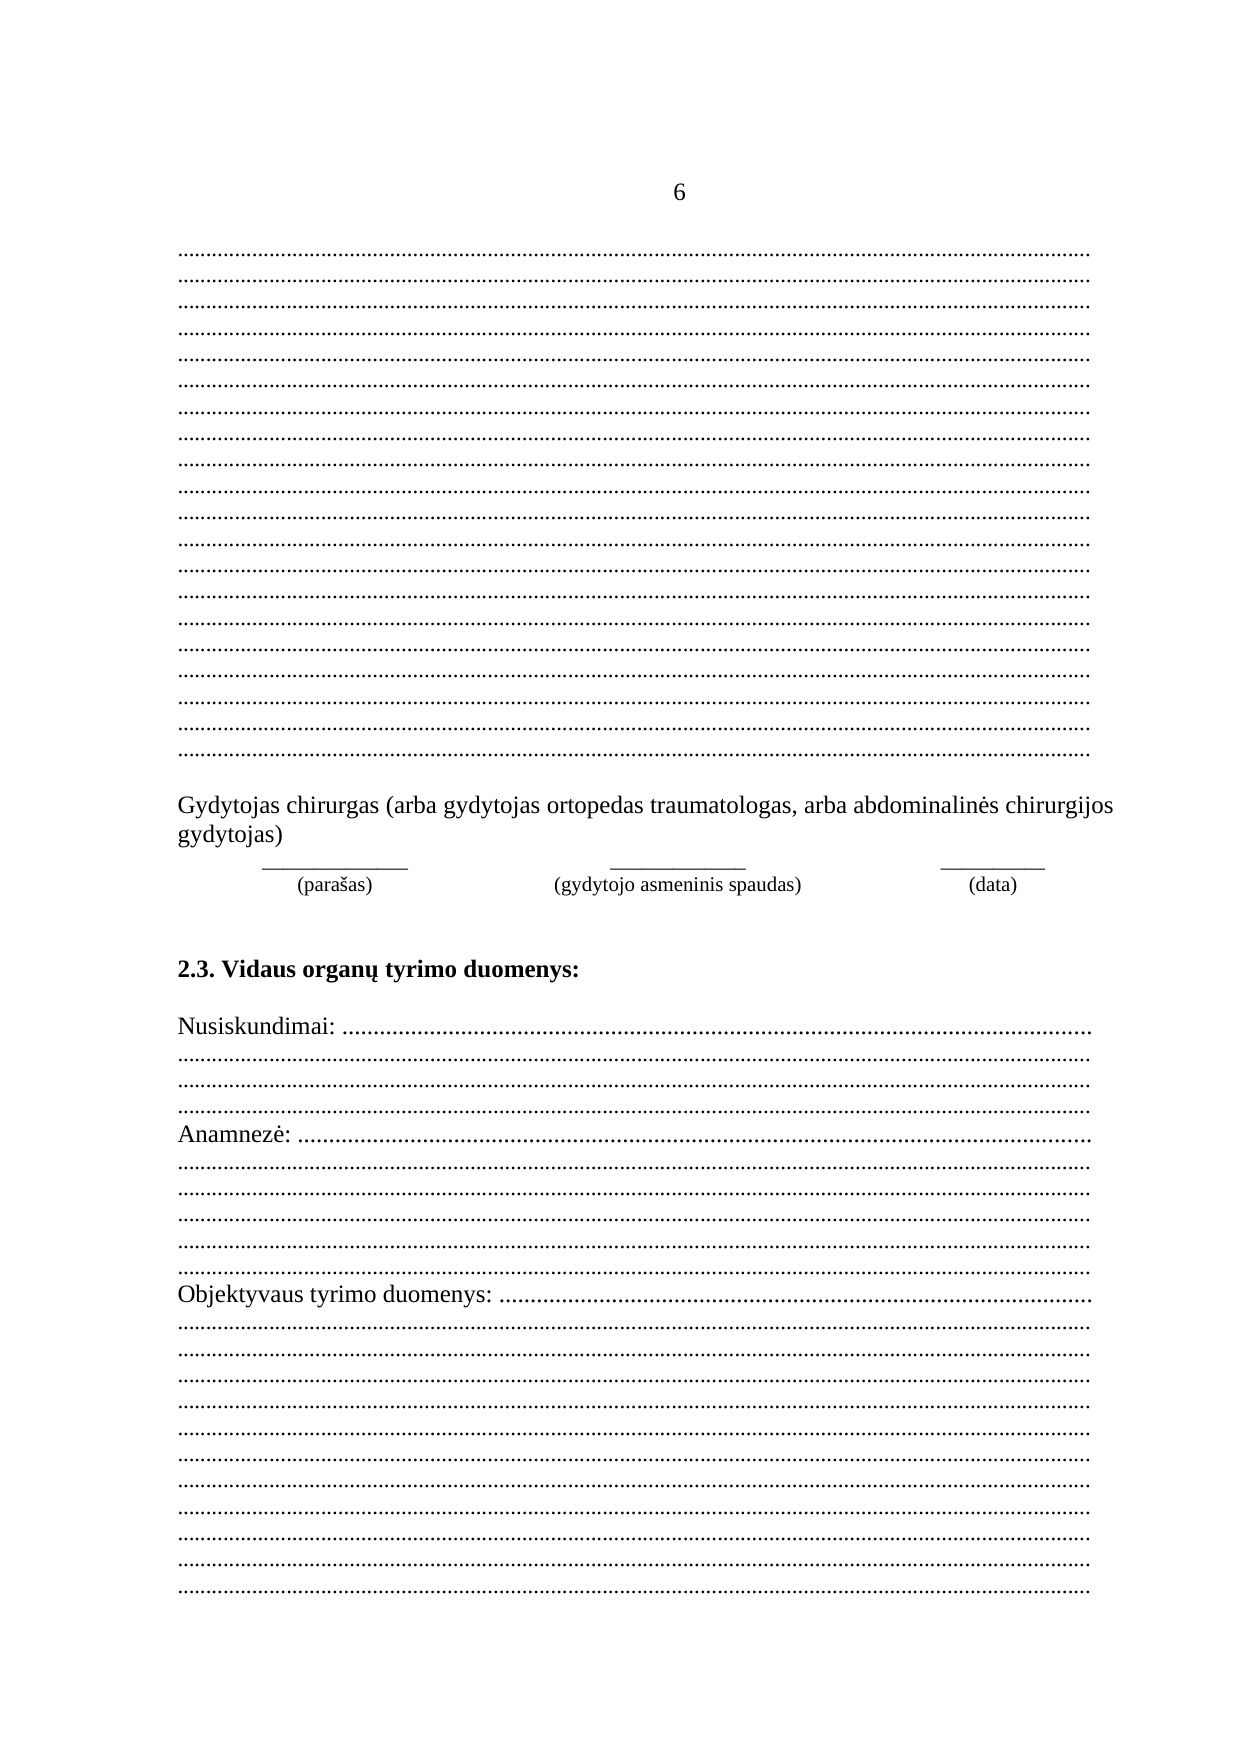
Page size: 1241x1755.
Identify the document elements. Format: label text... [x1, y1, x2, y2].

text ... [177, 1174, 1181, 1200]
text ... [177, 656, 1181, 683]
text ... [177, 709, 1181, 735]
table_header ______________ (parašas) [177, 848, 492, 896]
text ... [177, 1334, 1181, 1361]
text Objektyvaus tyrimo duomenys: [177, 1279, 1181, 1308]
text Gydytojas chirurgas (arba gydytojas ortopedas traumatologas, arba abdominalinės chirurgijos gydytojas) [177, 791, 1181, 848]
text ... [177, 446, 1181, 472]
text ... [177, 314, 1181, 340]
text ... [177, 551, 1181, 577]
text Nusiskundimai: [177, 1011, 1181, 1040]
text ... [177, 735, 1181, 762]
text ... [177, 1253, 1181, 1279]
text ... [177, 1572, 1181, 1598]
text ... [177, 1040, 1181, 1066]
text ... [177, 577, 1181, 604]
text ... [177, 1093, 1181, 1119]
text ... [177, 472, 1181, 498]
text ... [177, 1066, 1181, 1093]
text ... [177, 340, 1181, 366]
text ... [177, 393, 1181, 419]
text ... [177, 630, 1181, 656]
text ... [177, 235, 1181, 261]
text ... [177, 498, 1181, 524]
text ... [177, 1387, 1181, 1414]
text ... [177, 683, 1181, 709]
table_header __________ (data) [864, 848, 1122, 896]
text ... [177, 1545, 1181, 1572]
text ... [177, 1148, 1181, 1174]
text ... [177, 261, 1181, 287]
text ... [177, 1440, 1181, 1466]
text 2.3. Vidaus organų tyrimo duomenys: [177, 954, 1181, 982]
text ... [177, 1227, 1181, 1253]
text Anamnezė: [177, 1119, 1181, 1148]
text ... [177, 1361, 1181, 1387]
text ... [177, 524, 1181, 551]
text ... [177, 1493, 1181, 1519]
text ... [177, 604, 1181, 630]
text ... [177, 419, 1181, 446]
text ... [177, 287, 1181, 314]
text ... [177, 1414, 1181, 1440]
table_header _____________ (gydytojo asmeninis spaudas) [492, 848, 863, 896]
text ... [177, 366, 1181, 393]
text ... [177, 1519, 1181, 1545]
text ... [177, 1466, 1181, 1493]
text ... [177, 1200, 1181, 1227]
text ... [177, 1308, 1181, 1334]
